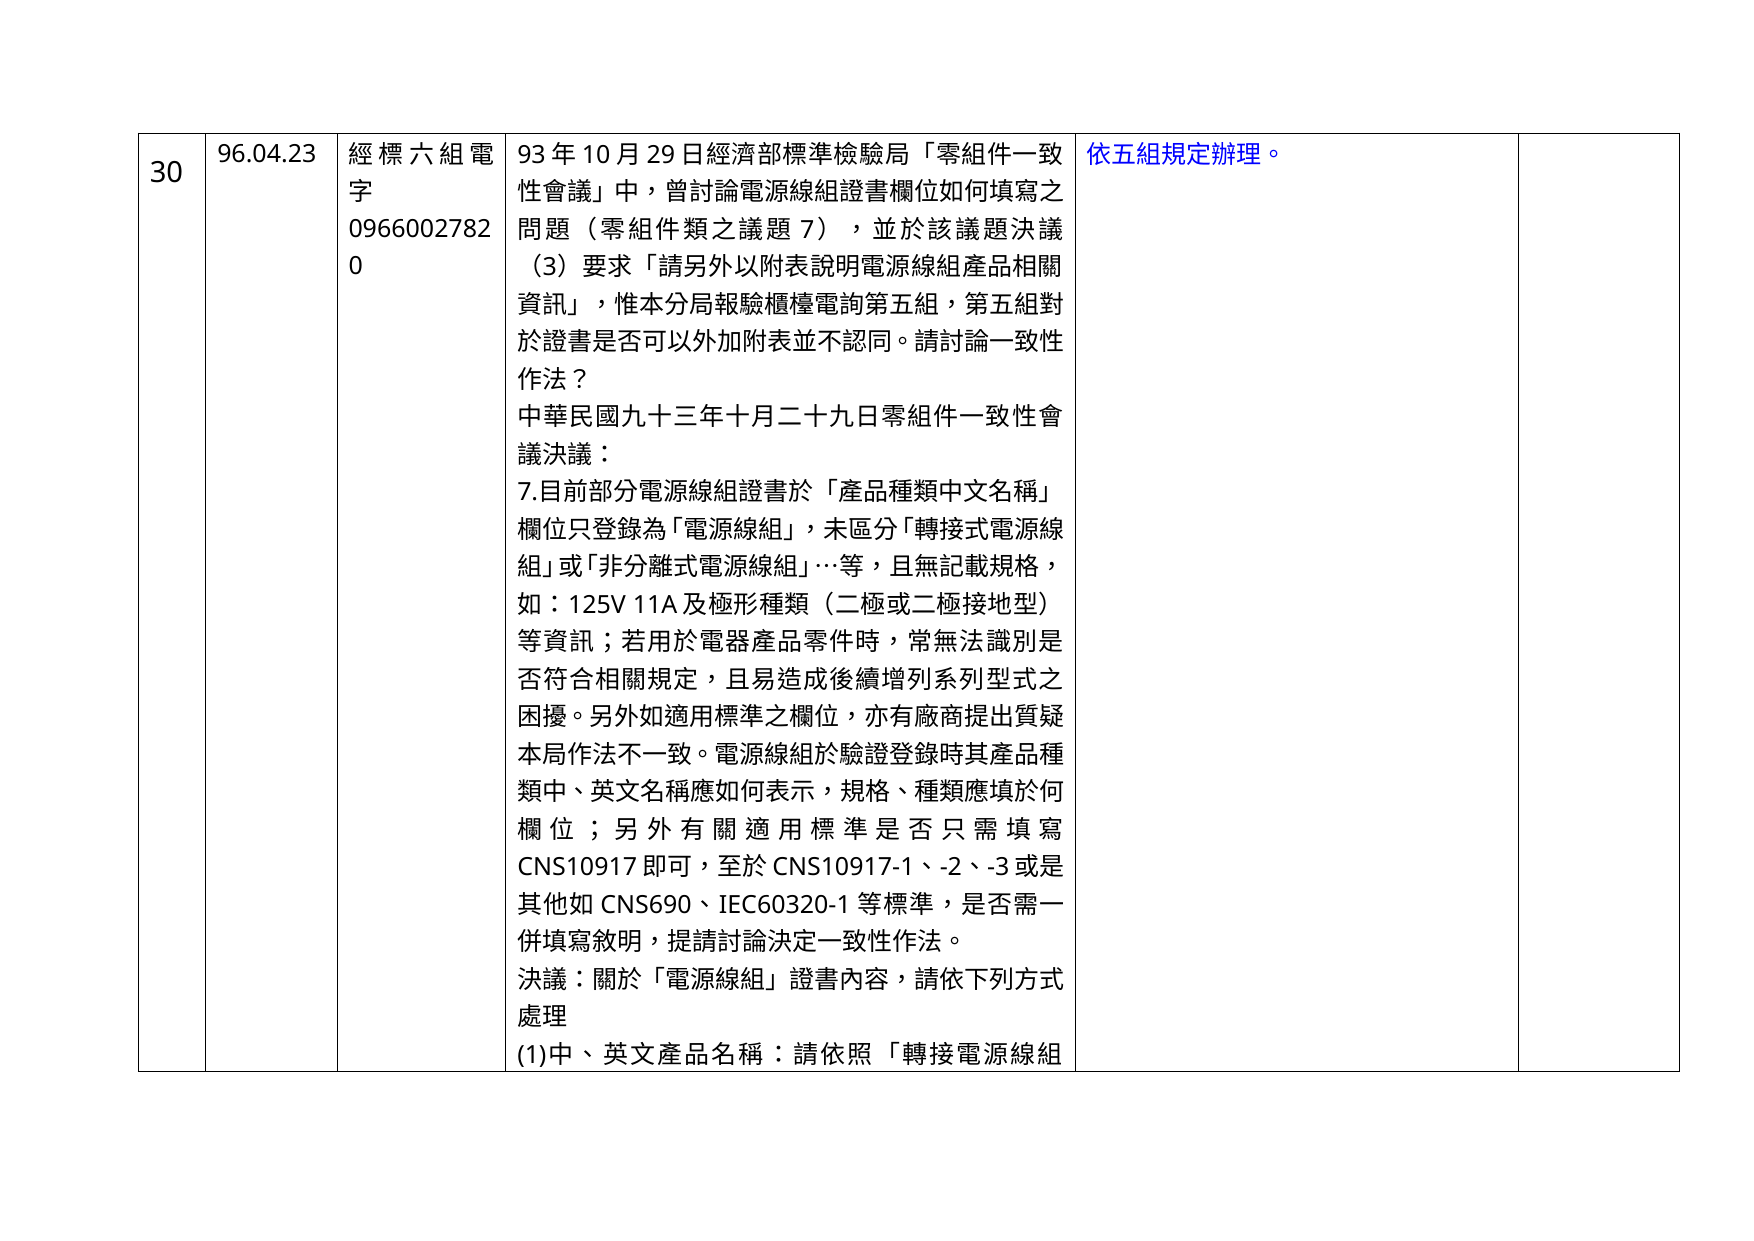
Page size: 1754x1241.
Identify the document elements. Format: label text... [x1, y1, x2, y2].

table_cell 依五組規定辦理。 [1076, 134, 1518, 1071]
table_cell 96.04.23 [206, 134, 337, 1071]
table_cell 經標六組電字09660027820 [338, 134, 505, 1071]
table_cell 30 [139, 134, 205, 1071]
table_cell [1519, 134, 1679, 1071]
table_cell 93年10月29日經濟部標準檢驗局「零組件一致性會議」中，曾討論電源線組證書欄位如何填寫之問題（零組件類之議題7），並於該議題決議（3）要求「請另外以附表說明電源線組產品相關資訊」，惟本分局報驗櫃檯電詢第五組，第五組對於證書是否可以外加附表並不認同。請討論一致性作法？ 中華民國九十三年十月二十九日零組件一致性會議決議： 7.目前部分電源線組證書於「產品種類中文名稱」欄位只登錄為「電源線組」，未區分「轉接式電源線組」或「非分離式電源線組」…等，且無記載規格，如：125V 11A及極形種類（二極或二極接地型）等資訊；若用於電器產品零件時，常無法識別是否符合相關規定，且易造成後續增列系列型式之困擾。另外如適用標準之欄位，亦有廠商提出質疑本局作法不一致。電源線組於驗證登錄時其產品種類中、英文名稱應如何表示，規格、種類應填於何欄位；另外有關適用標準是否只需填寫CNS10917即可，至於CNS10917-1、-2、-3或是其他如CNS690、IEC60320-1等標準，是否需一併填寫敘明，提請討論決定一致性作法。 決議：關於「電源線組」證書內容，請依下列方式處理 (1)中、英文產品名稱：請依照「轉接電源線組 [506, 134, 1075, 1071]
